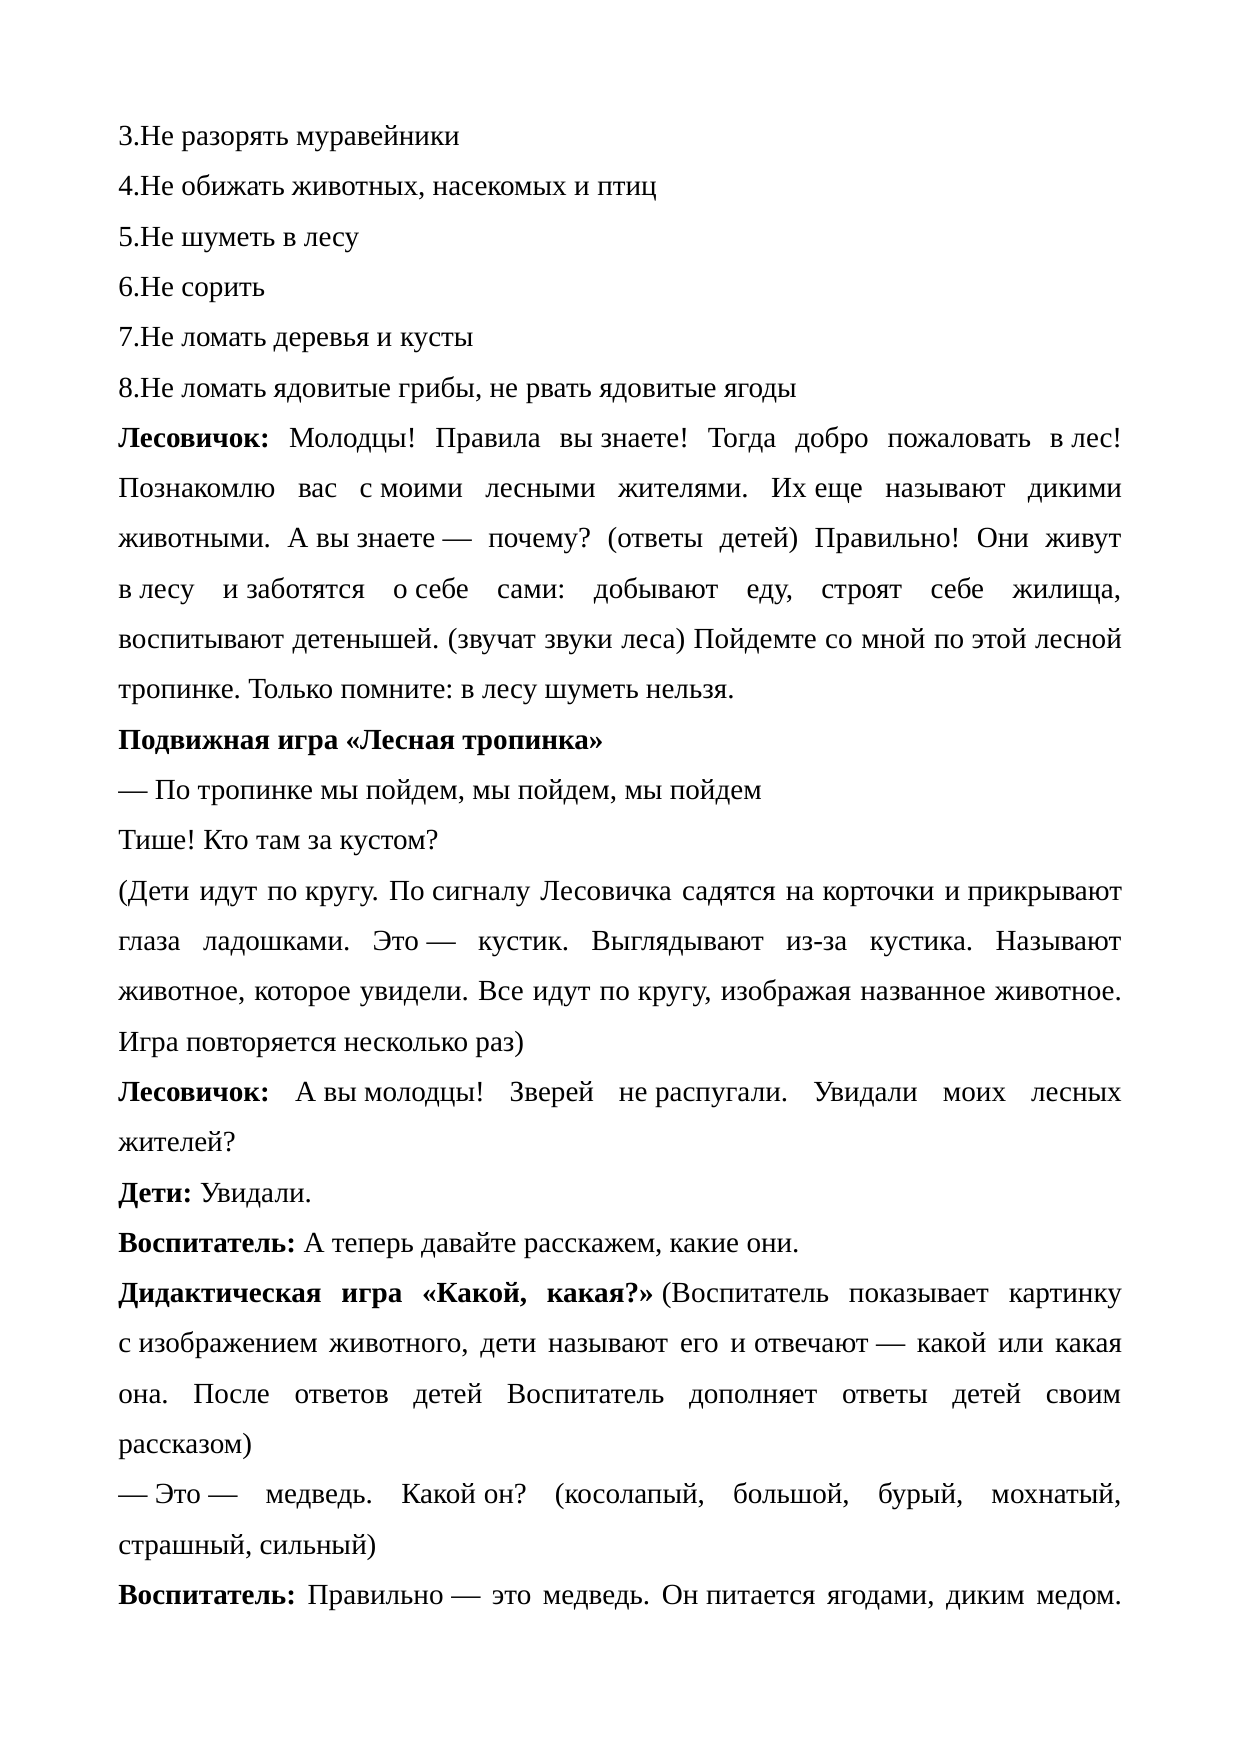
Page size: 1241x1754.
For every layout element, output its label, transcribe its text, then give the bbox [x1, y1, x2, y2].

text Дети: Увидали. [118, 1175, 1122, 1208]
text 6.Не сорить [118, 269, 1122, 303]
text Воспитатель: Правильно — это медведь. Он питается ягодами, диким медом. [118, 1577, 1122, 1611]
text (Дети идут по кругу. По сигналу Лесовичка садятся на корточки и прикрывают глаза ладошками. Это — кустик. Выглядывают из-за кустика. Называют животное, которое увидели. Все идут по кругу, изображая названное животное. Игра повторяется несколько раз) [118, 873, 1122, 1057]
text Лесовичок: Молодцы! Правила вы знаете! Тогда добро пожаловать в лес! Познакомлю вас с моими лесными жителями. Их еще называют дикими животными. А вы знаете — почему? (ответы детей) Правильно! Они живут в лесу и заботятся о себе сами: добывают еду, строят себе жилища, воспитывают детенышей. (звучат звуки леса) Пойдемте со мной по этой лесной тропинке. Только помните: в лесу шуметь нельзя. [118, 420, 1122, 705]
text Воспитатель: А теперь давайте расскажем, какие они. [118, 1225, 1122, 1258]
text 8.Не ломать ядовитые грибы, не рвать ядовитые ягоды [118, 370, 1122, 403]
text 3.Не разорять муравейники [118, 118, 1122, 152]
text Дидактическая игра «Какой, какая?» (Воспитатель показывает картинку с изображением животного, дети называют его и отвечают — какой или какая она. После ответов детей Воспитатель дополняет ответы детей своим рассказом) [118, 1275, 1122, 1460]
text — По тропинке мы пойдем, мы пойдем, мы пойдем [118, 772, 1122, 806]
text 4.Не обижать животных, насекомых и птиц [118, 168, 1122, 202]
text Подвижная игра «Лесная тропинка» [118, 722, 1122, 755]
text 7.Не ломать деревья и кусты [118, 319, 1122, 353]
text Тише! Кто там за кустом? [118, 822, 1122, 856]
text 5.Не шуметь в лесу [118, 219, 1122, 252]
text — Это — медведь. Какой он? (косолапый, большой, бурый, мохнатый, страшный, сильный) [118, 1477, 1122, 1560]
text Лесовичок: А вы молодцы! Зверей не распугали. Увидали моих лесных жителей? [118, 1074, 1122, 1158]
